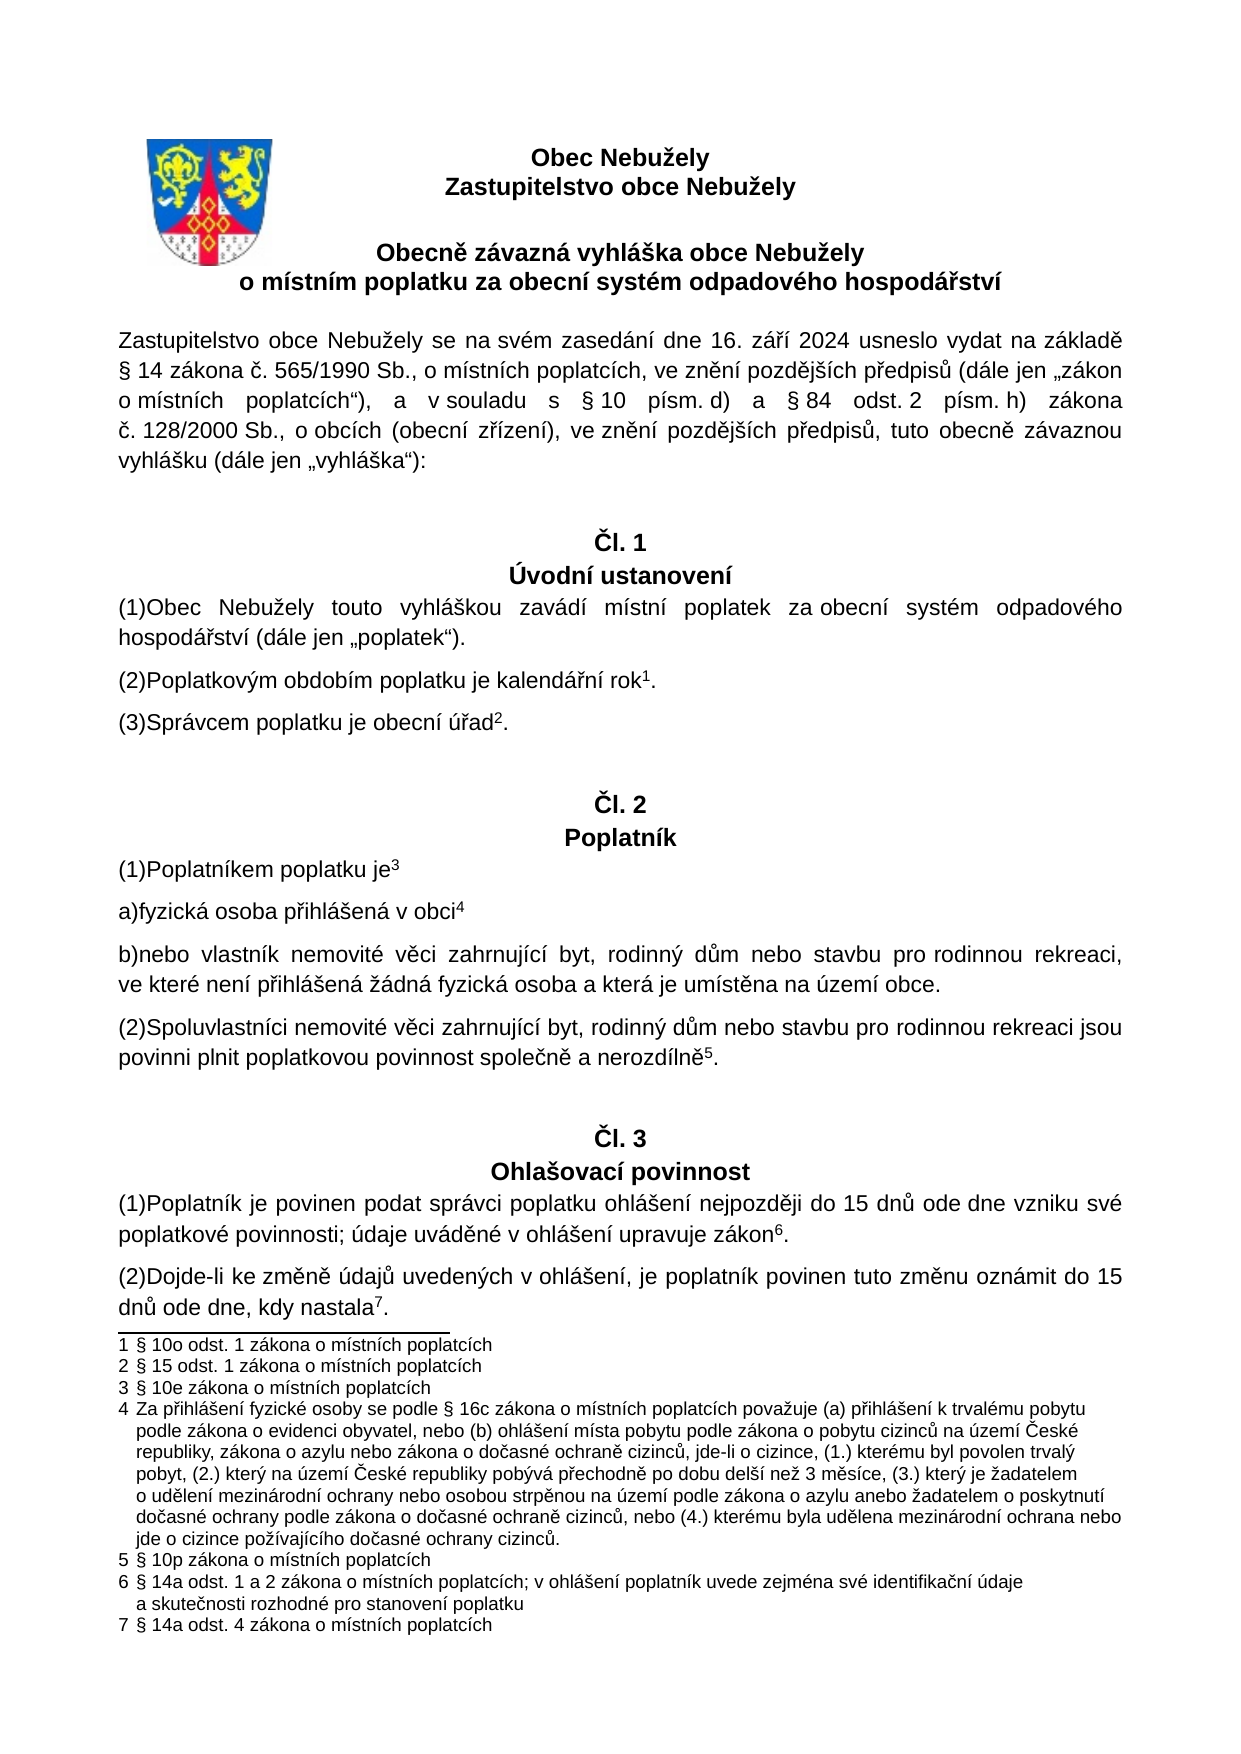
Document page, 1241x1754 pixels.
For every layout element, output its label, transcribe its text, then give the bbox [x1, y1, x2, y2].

list fyzická osoba přihlášená v obci [118, 898, 1122, 925]
subtitle Čl. 3 Ohlašovací povinnost [118, 1124, 1122, 1186]
list Poplatníkem poplatku je [118, 856, 1122, 882]
text [118, 143, 146, 201]
list § 10o odst. 1 zákona o místních poplatcích [118, 1333, 1122, 1355]
list § 10e zákona o místních poplatcích [118, 1377, 1122, 1398]
list Za přihlášení fyzické osoby se podle § 16c zákona o místních poplatcích považuje (a) přihlášení k trvalému pobytu podle zákona o evidenci obyvatel, nebo (b) ohlášení místa pobytu podle zákona o pobytu cizinců na území České republiky, zákona o azylu nebo zákona o dočasné ochraně cizinců, jde-li o cizince, (1.) kterému byl povolen trvalý pobyt, (2.) který na území České republiky pobývá přechodně po dobu delší než 3 měsíce, (3.) který je žadatelem o udělení mezinárodní ochrany nebo osobou strpěnou na území podle zákona o azylu anebo žadatelem o poskytnutí dočasné ochrany podle zákona o dočasné ochraně cizinců, nebo (4.) kterému byla udělena mezinárodní ochrana nebo jde o cizince požívajícího dočasné ochrany cizinců. [118, 1398, 1122, 1549]
list Správcem poplatku je obecní úřad. [118, 709, 1122, 736]
list § 14a odst. 4 zákona o místních poplatcích [118, 1614, 1122, 1635]
list § 10p zákona o místních poplatcích [118, 1549, 1122, 1571]
subtitle Čl. 1 Úvodní ustanovení [118, 528, 1122, 589]
list Spoluvlastníci nemovité věci zahrnující byt, rodinný dům nebo stavbu pro rodinnou rekreaci jsou povinni plnit poplatkovou povinnost společně a nerozdílně. [118, 1014, 1122, 1071]
list Dojde-li ke změně údajů uvedených v ohlášení, je poplatník povinen tuto změnu oznámit do 15 dnů ode dne, kdy nastala. [118, 1263, 1122, 1320]
text Obec Nebužely Zastupitelstvo obce Nebužely [273, 143, 1122, 201]
list Obec Nebužely touto vyhláškou zavádí místní poplatek za obecní systém odpadového hospodářství (dále jen „poplatek“). [118, 594, 1122, 650]
text Zastupitelstvo obce Nebužely se na svém zasedání dne 16. září 2024 usneslo vydat na základě § 14 zákona č. 565/1990 Sb., o místních poplatcích, ve znění pozdějších předpisů (dále jen „zákon o místních poplatcích“), a v souladu s § 10 písm. d) a § 84 odst. 2 písm. h) zákona č. 128/2000 Sb., o obcích (obecní zřízení), ve znění pozdějších předpisů, tuto obecně závaznou vyhlášku (dále jen „vyhláška“): [118, 327, 1122, 474]
list § 15 odst. 1 zákona o místních poplatcích [118, 1355, 1122, 1377]
list § 14a odst. 1 a 2 zákona o místních poplatcích; v ohlášení poplatník uvede zejména své identifikační údaje a skutečnosti rozhodné pro stanovení poplatku [118, 1571, 1122, 1614]
list Poplatník je povinen podat správci poplatku ohlášení nejpozději do 15 dnů ode dne vzniku své poplatkové povinnosti; údaje uváděné v ohlášení upravuje zákon. [118, 1190, 1122, 1247]
subtitle Obecně závazná vyhláška obce Nebužely o místním poplatku za obecní systém odpadového hospodářství [118, 238, 1122, 295]
list Poplatkovým obdobím poplatku je kalendářní rok. [118, 667, 1122, 693]
subtitle Čl. 2 Poplatník [118, 789, 1122, 851]
list nebo vlastník nemovité věci zahrnující byt, rodinný dům nebo stavbu pro rodinnou rekreaci, ve které není přihlášená žádná fyzická osoba a která je umístěna na území obce. [118, 941, 1122, 998]
